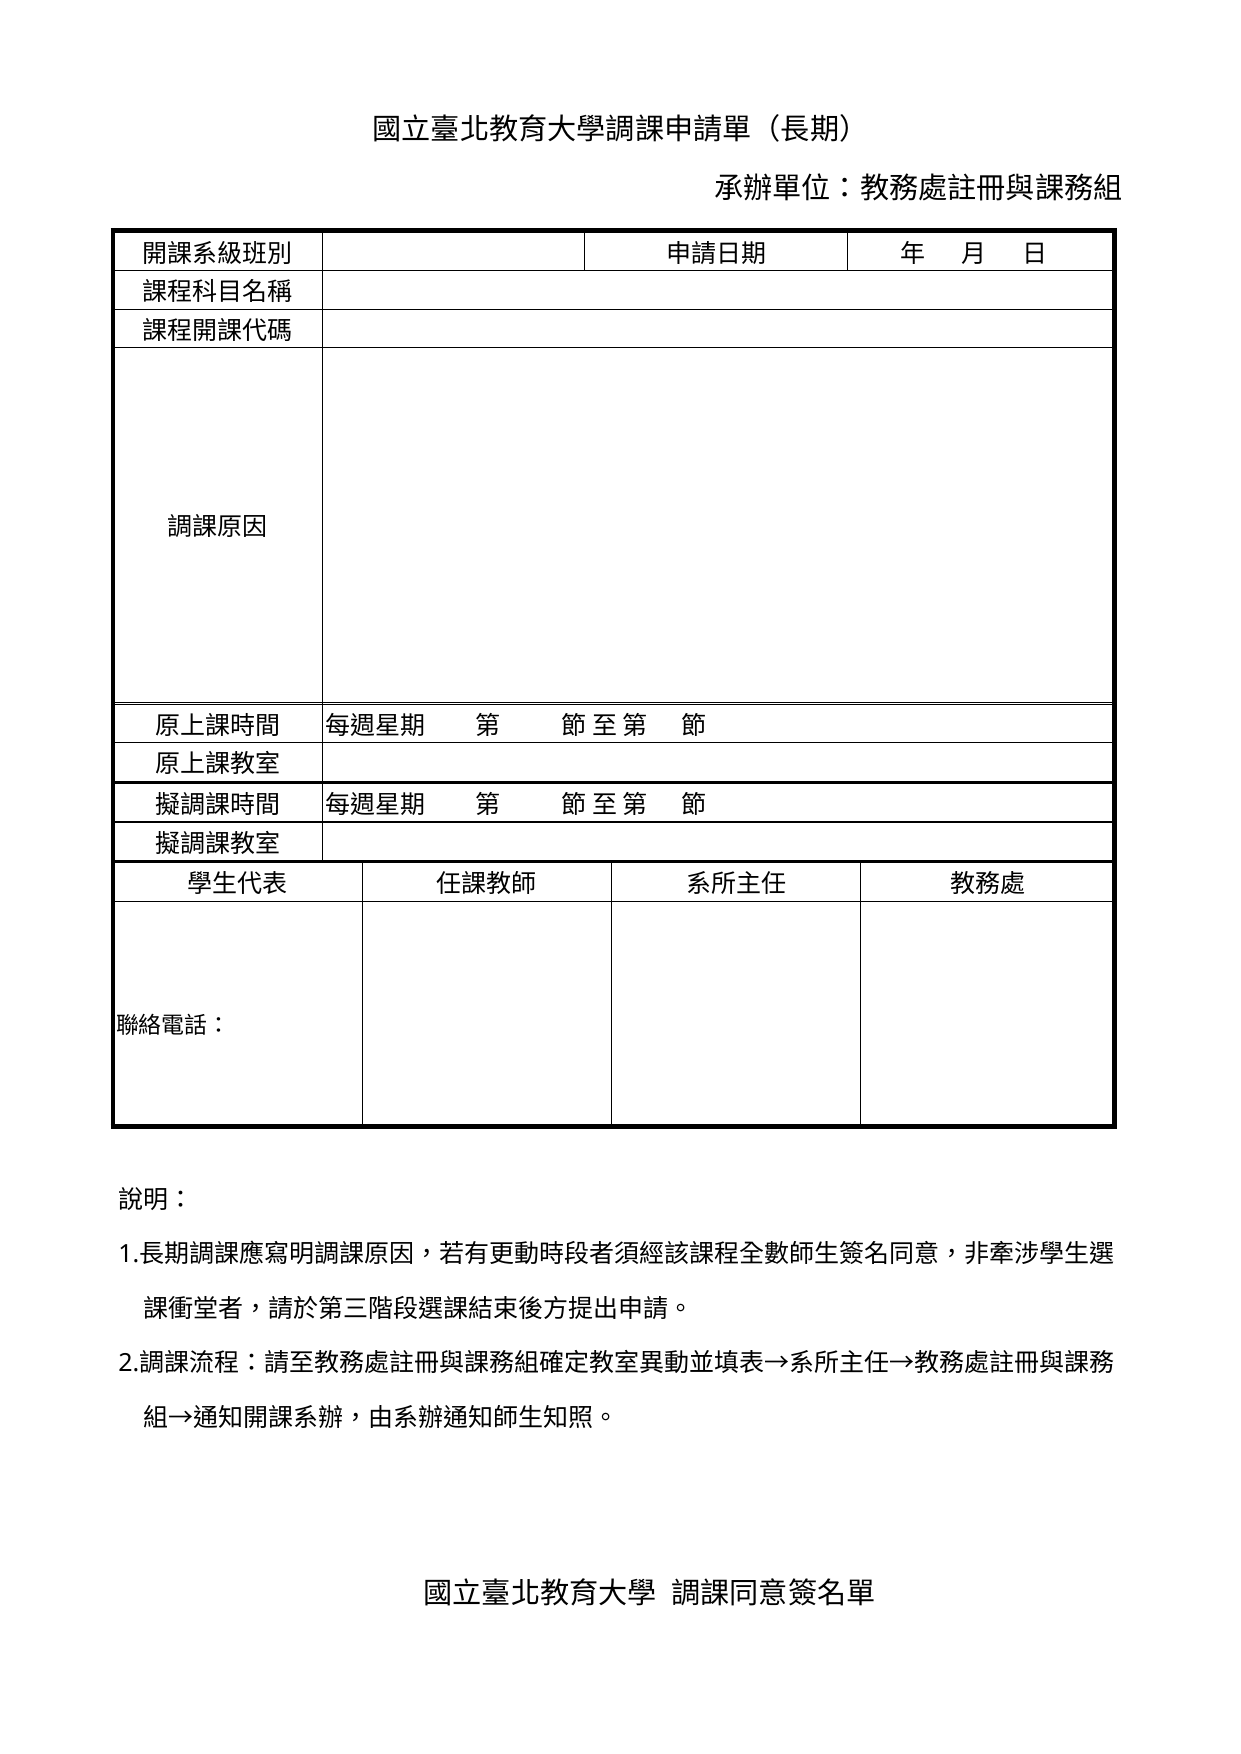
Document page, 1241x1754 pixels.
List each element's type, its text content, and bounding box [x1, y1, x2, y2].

table_header 申請日期 [585, 233, 847, 270]
table_header [323, 233, 584, 270]
text 國立臺北教育大學調課申請單（長期） [118, 89, 1122, 164]
table_cell 擬調課時間 [115, 784, 322, 821]
text 說明： [118, 1179, 1122, 1216]
table_cell 系所主任 [612, 863, 860, 901]
table_cell 課程科目名稱 [115, 271, 322, 309]
table_cell [323, 271, 1112, 309]
text 2.調課流程：請至教務處註冊與課務組確定教室異動並填表→系所主任→教務處註冊與課務組→通知開課系辦，由系辦通知師生知照。 [118, 1343, 1122, 1433]
table_cell [612, 902, 860, 1124]
table_cell 原上課教室 [115, 743, 322, 781]
table_cell 學生代表 [115, 863, 362, 901]
table_cell [323, 743, 1112, 781]
table_cell [323, 348, 1112, 702]
table_cell 每週星期 第 節 至 第 節 [323, 784, 1112, 821]
text 國立臺北教育大學 調課同意簽名單 [118, 1553, 1122, 1628]
table_header 年 月 日 [848, 233, 1112, 270]
table_cell 擬調課教室 [115, 823, 322, 860]
table_cell 每週星期 第 節 至 第 節 [323, 705, 1112, 742]
table_cell 任課教師 [363, 863, 611, 901]
table_cell [861, 902, 1112, 1124]
text 承辦單位：教務處註冊與課務組 [118, 164, 1122, 207]
table_cell 原上課時間 [115, 705, 322, 742]
table_cell 教務處 [861, 863, 1112, 901]
text 1.長期調課應寫明調課原因，若有更動時段者須經該課程全數師生簽名同意，非牽涉學生選課衝堂者，請於第三階段選課結束後方提出申請。 [118, 1234, 1122, 1324]
table_header 開課系級班別 [115, 233, 322, 270]
table_cell 課程開課代碼 [115, 310, 322, 347]
table_cell [323, 823, 1112, 860]
table_cell [363, 902, 611, 1124]
table_cell 調課原因 [115, 348, 322, 702]
table_cell [323, 310, 1112, 347]
table_cell 聯絡電話： [115, 902, 362, 1124]
